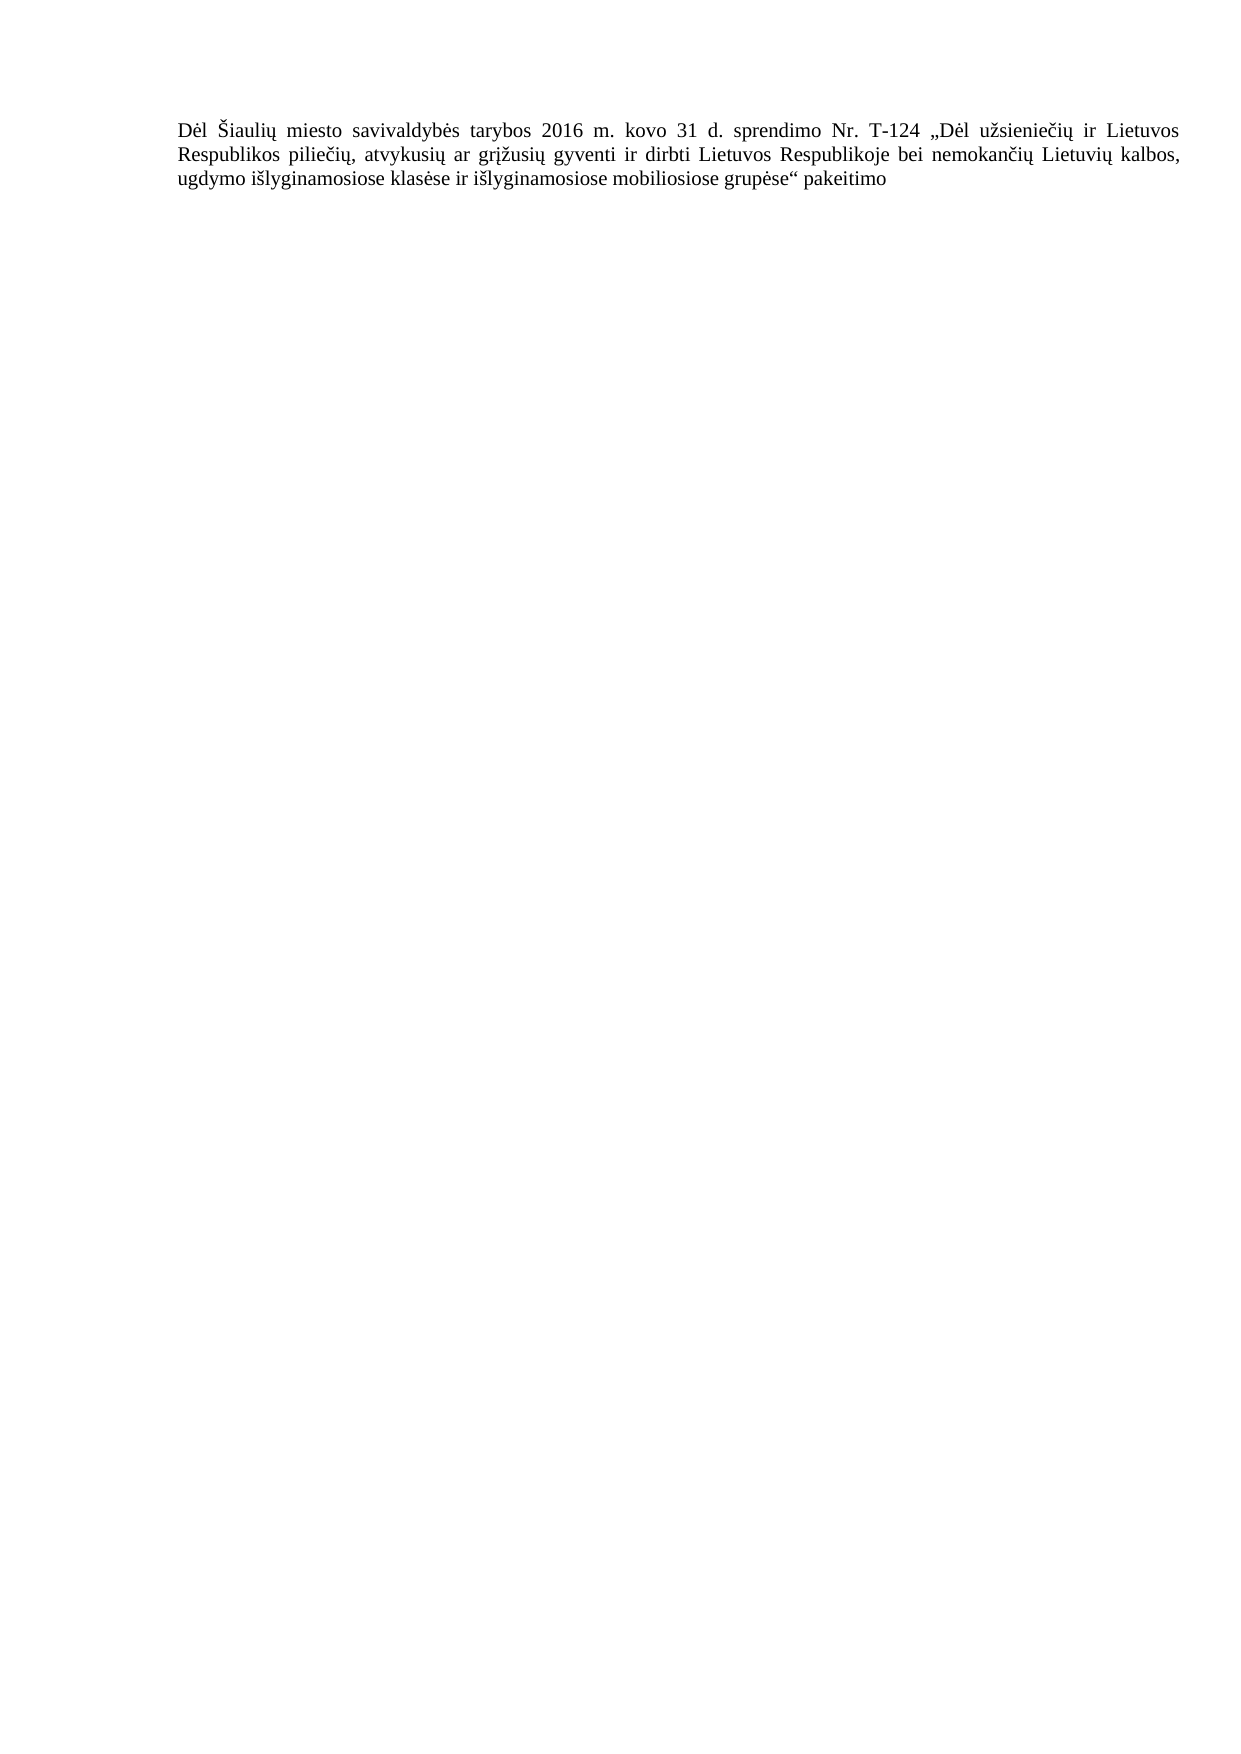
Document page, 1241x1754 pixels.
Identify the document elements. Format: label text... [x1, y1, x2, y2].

text Dėl Šiaulių miesto savivaldybės tarybos 2016 m. kovo 31 d. sprendimo Nr. T-124 „Dėl užsieniečių ir Lietuvos Respublikos piliečių, atvykusių ar grįžusių gyventi ir dirbti Lietuvos Respublikoje bei nemokančių Lietuvių kalbos, ugdymo išlyginamosiose klasėse ir išlyginamosiose mobiliosiose grupėse“ pakeitimo [177, 118, 1181, 190]
